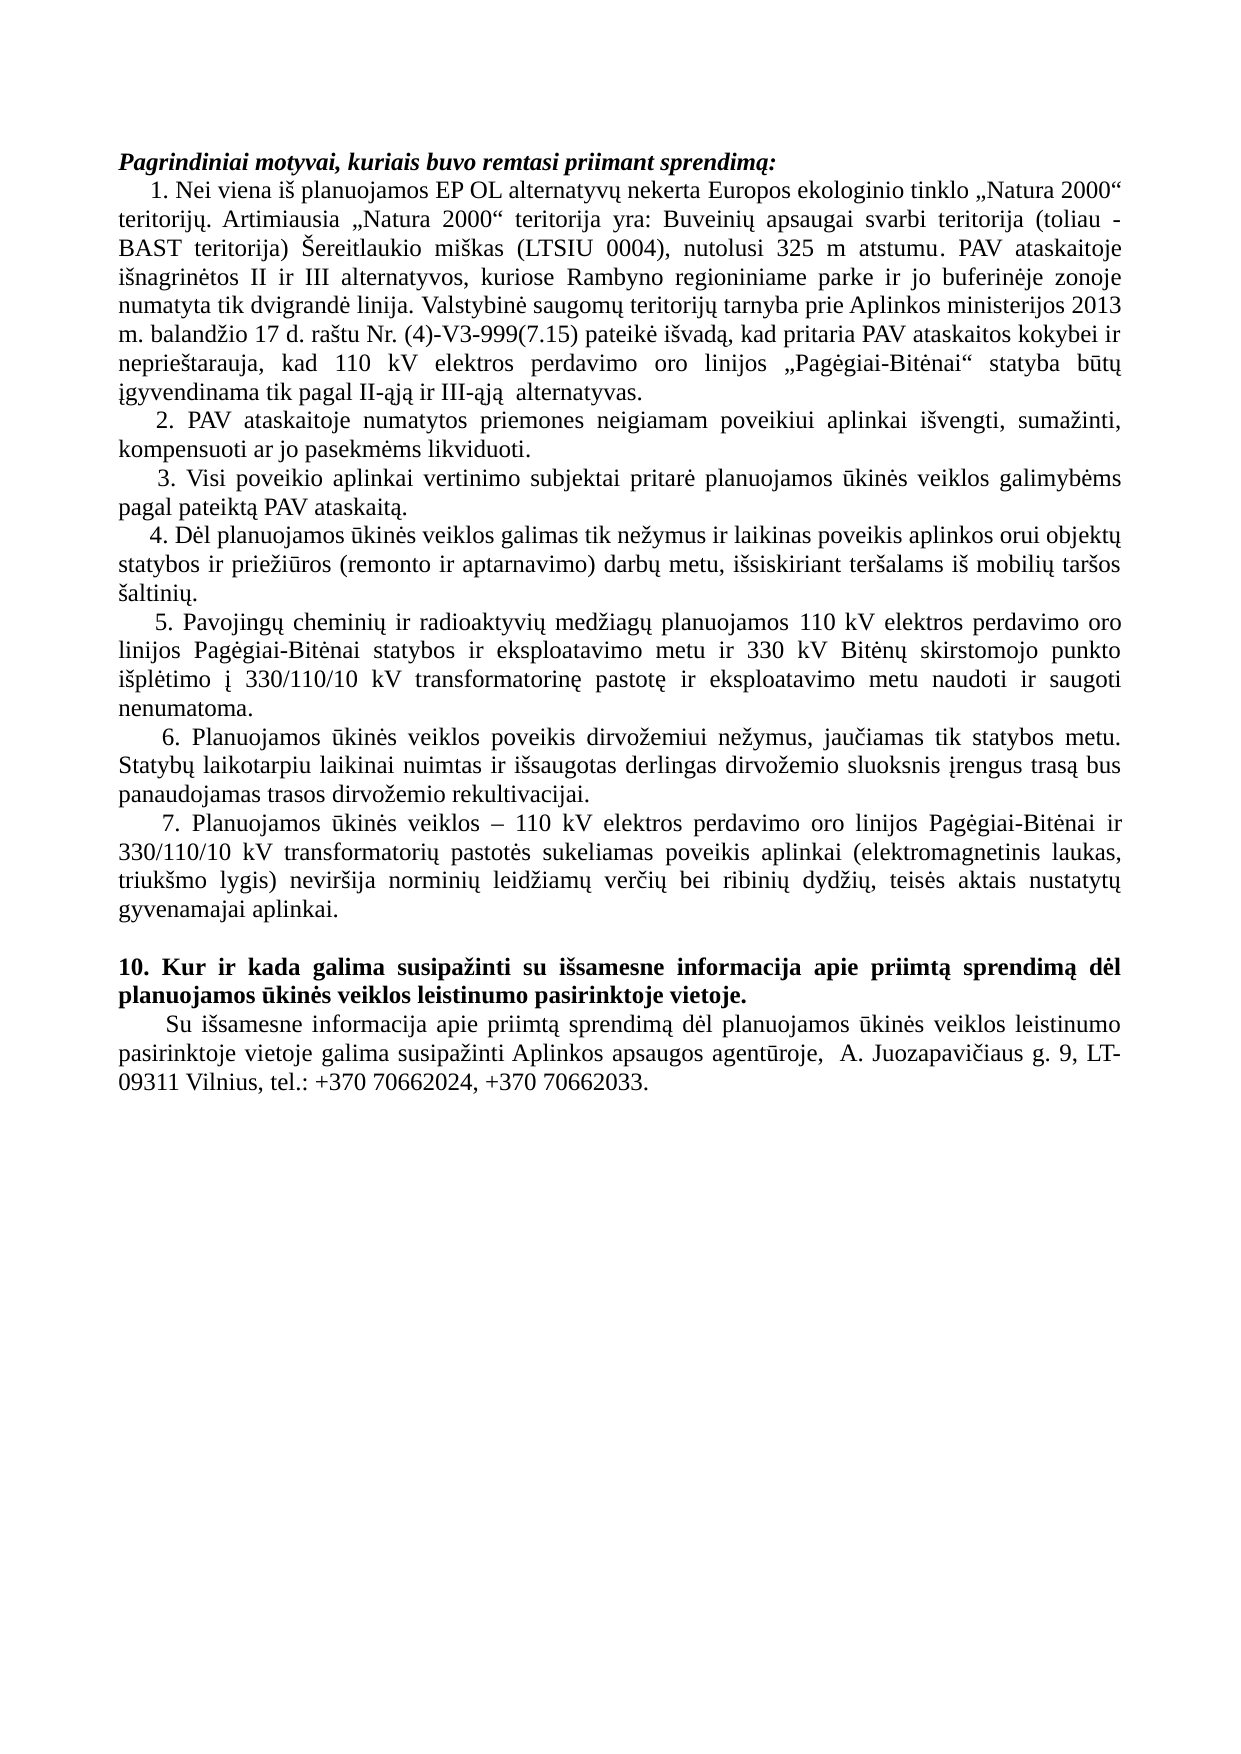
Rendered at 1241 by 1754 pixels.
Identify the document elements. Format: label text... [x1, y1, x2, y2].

text 10. Kur ir kada galima susipažinti su išsamesne informacija apie priimtą sprendimą dėl planuojamos ūkinės veiklos leistinumo pasirinktoje vietoje. [118, 952, 1122, 1009]
text 2. PAV ataskaitoje numatytos priemones neigiamam poveikiui aplinkai išvengti, sumažinti, kompensuoti ar jo pasekmėms likviduoti. [118, 406, 1122, 463]
text 6. Planuojamos ūkinės veiklos poveikis dirvožemiui nežymus, jaučiamas tik statybos metu. Statybų laikotarpiu laikinai nuimtas ir išsaugotas derlingas dirvožemio sluoksnis įrengus trasą bus panaudojamas trasos dirvožemio rekultivacijai. [118, 722, 1122, 808]
text 3. Visi poveikio aplinkai vertinimo subjektai pritarė planuojamos ūkinės veiklos galimybėms pagal pateiktą PAV ataskaitą. [118, 463, 1122, 521]
text 5. Pavojingų cheminių ir radioaktyvių medžiagų planuojamos 110 kV elektros perdavimo oro linijos Pagėgiai-Bitėnai statybos ir eksploatavimo metu ir 330 kV Bitėnų skirstomojo punkto išplėtimo į 330/110/10 kV transformatorinę pastotę ir eksploatavimo metu naudoti ir saugoti nenumatoma. [118, 607, 1122, 722]
text 7. Planuojamos ūkinės veiklos – 110 kV elektros perdavimo oro linijos Pagėgiai-Bitėnai ir 330/110/10 kV transformatorių pastotės sukeliamas poveikis aplinkai (elektromagnetinis laukas, triukšmo lygis) neviršija norminių leidžiamų verčių bei ribinių dydžių, teisės aktais nustatytų gyvenamajai aplinkai. [118, 808, 1122, 923]
text Pagrindiniai motyvai, kuriais buvo remtasi priimant sprendimą: [118, 147, 1122, 176]
text 1. Nei viena iš planuojamos EP OL alternatyvų nekerta Europos ekologinio tinklo „Natura 2000“ teritorijų. Artimiausia „Natura 2000“ teritorija yra: Buveinių apsaugai svarbi teritorija (toliau - BAST teritorija) Šereitlaukio miškas (LTSIU 0004), nutolusi 325 m atstumu. PAV ataskaitoje išnagrinėtos II ir III alternatyvos, kuriose Rambyno regioniniame parke ir jo buferinėje zonoje numatyta tik dvigrandė linija. Valstybinė saugomų teritorijų tarnyba prie Aplinkos ministerijos 2013 m. balandžio 17 d. raštu Nr. (4)-V3-999(7.15) pateikė išvadą, kad pritaria PAV ataskaitos kokybei ir neprieštarauja, kad 110 kV elektros perdavimo oro linijos „Pagėgiai-Bitėnai“ statyba būtų įgyvendinama tik pagal II-ąją ir III-ąją alternatyvas. [118, 176, 1122, 406]
text 4. Dėl planuojamos ūkinės veiklos galimas tik nežymus ir laikinas poveikis aplinkos orui objektų statybos ir priežiūros (remonto ir aptarnavimo) darbų metu, išsiskiriant teršalams iš mobilių taršos šaltinių. [118, 521, 1122, 607]
text Su išsamesne informacija apie priimtą sprendimą dėl planuojamos ūkinės veiklos leistinumo pasirinktoje vietoje galima susipažinti Aplinkos apsaugos agentūroje, A. Juozapavičiaus g. 9, LT-09311 Vilnius, tel.: +370 70662024, +370 70662033. [118, 1009, 1122, 1096]
